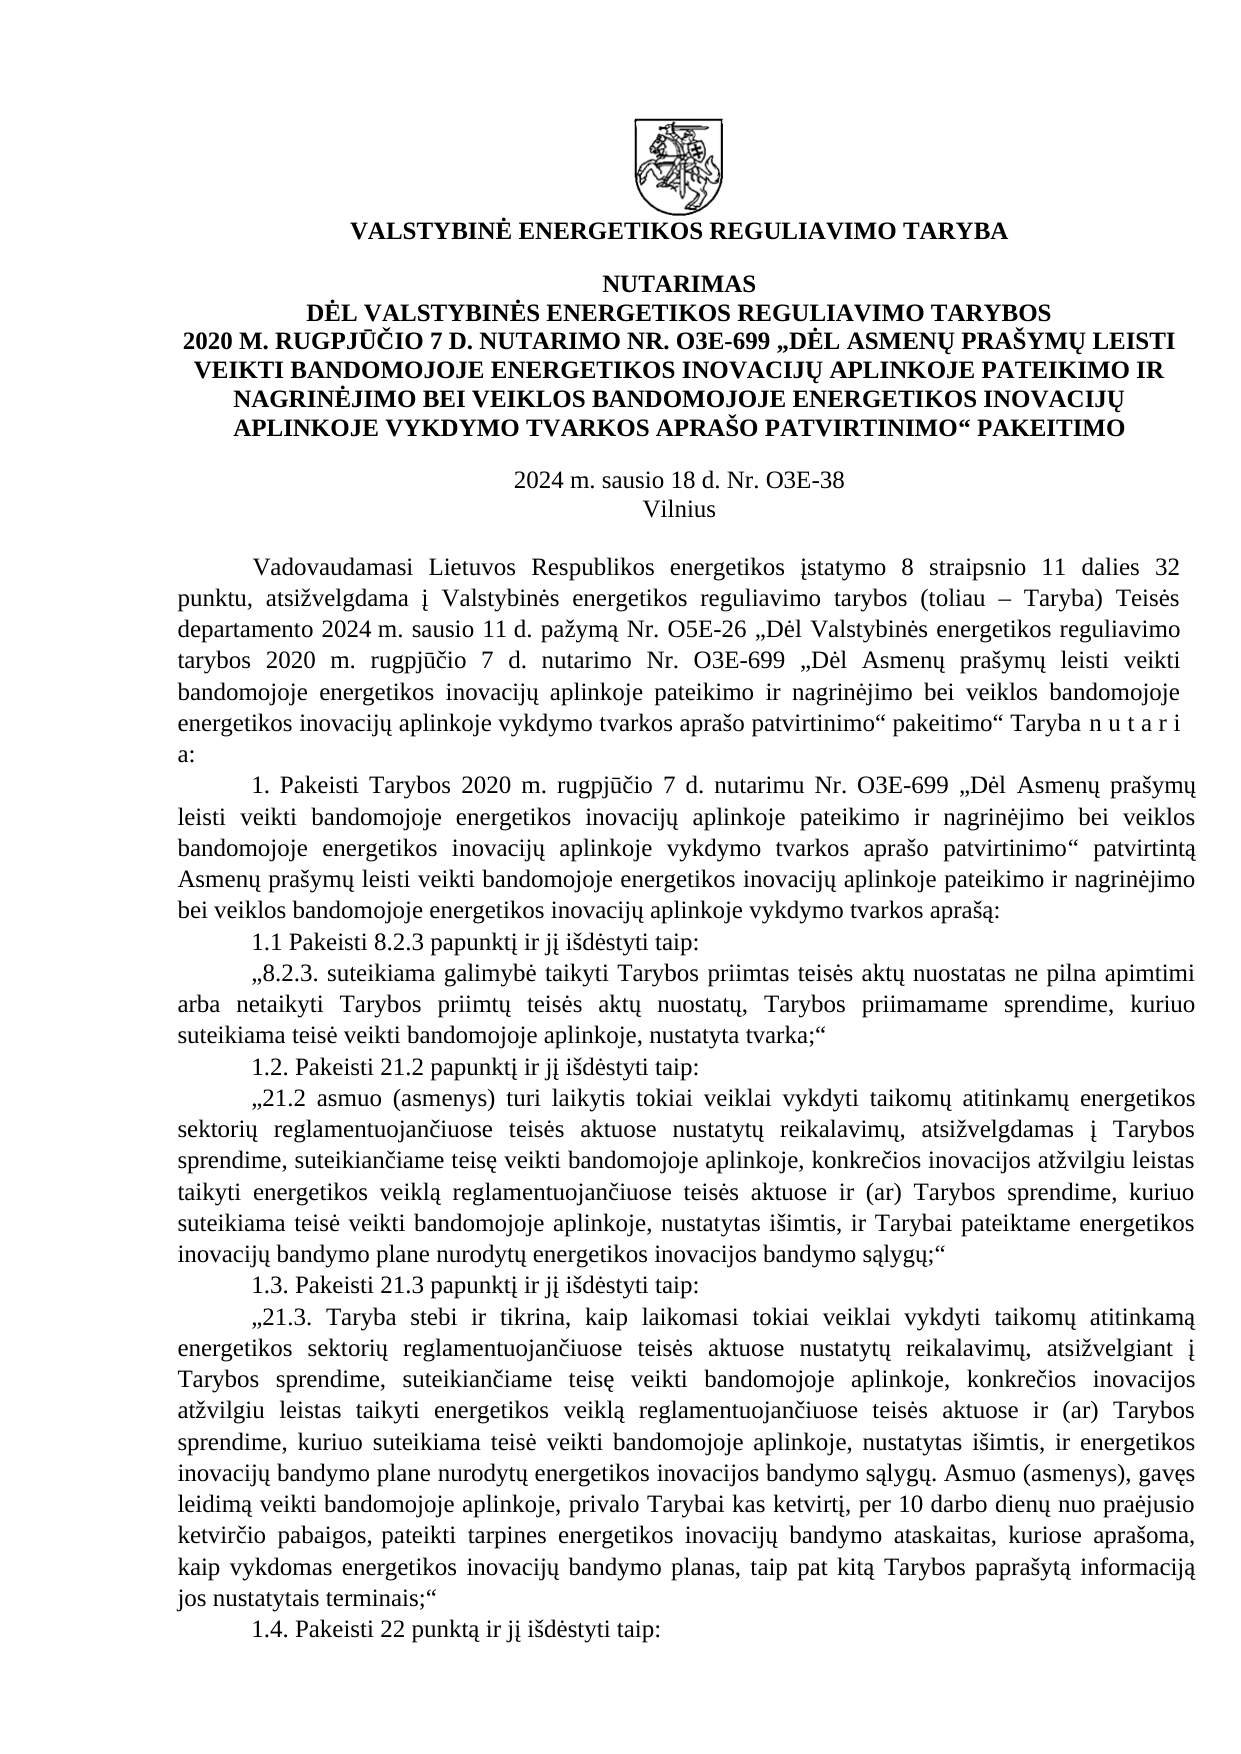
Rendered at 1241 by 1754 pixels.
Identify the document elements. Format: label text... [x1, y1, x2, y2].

text „21.3. Taryba stebi ir tikrina, kaip laikomasi tokiai veiklai vykdyti taikomų atitinkamą energetikos sektorių reglamentuojančiuose teisės aktuose nustatytų reikalavimų, atsižvelgiant į Tarybos sprendime, suteikiančiame teisę veikti bandomojoje aplinkoje, konkrečios inovacijos atžvilgiu leistas taikyti energetikos veiklą reglamentuojančiuose teisės aktuose ir (ar) Tarybos sprendime, kuriuo suteikiama teisė veikti bandomojoje aplinkoje, nustatytas išimtis, ir energetikos inovacijų bandymo plane nurodytų energetikos inovacijos bandymo sąlygų. Asmuo (asmenys), gavęs leidimą veikti bandomojoje aplinkoje, privalo Tarybai kas ketvirtį, per 10 darbo dienų nuo praėjusio ketvirčio pabaigos, pateikti tarpines energetikos inovacijų bandymo ataskaitas, kuriose aprašoma, kaip vykdomas energetikos inovacijų bandymo planas, taip pat kitą Tarybos paprašytą informaciją jos nustatytais terminais;“ [177, 1302, 1196, 1612]
text DĖL VALSTYBINĖS ENERGETIKOS REGULIAVIMO TARYBOS 2020 M. RUGPJŪČIO 7 D. NUTARIMO NR. O3E-699 „DĖL ASMENŲ PRAŠYMŲ LEISTI VEIKTI BANDOMOJOJE ENERGETIKOS INOVACIJŲ APLINKOJE PATEIKIMO IR NAGRINĖJIMO BEI VEIKLOS BANDOMOJOJE ENERGETIKOS INOVACIJŲ APLINKOJE VYKDYMO TVARKOS APRAŠO PATVIRTINIMO“ PAKEITIMO [177, 298, 1181, 441]
text 1. Pakeisti Tarybos 2020 m. rugpjūčio 7 d. nutarimu Nr. O3E-699 „Dėl Asmenų prašymų leisti veikti bandomojoje energetikos inovacijų aplinkoje pateikimo ir nagrinėjimo bei veiklos bandomojoje energetikos inovacijų aplinkoje vykdymo tvarkos aprašo patvirtinimo“ patvirtintą Asmenų prašymų leisti veikti bandomojoje energetikos inovacijų aplinkoje pateikimo ir nagrinėjimo bei veiklos bandomojoje energetikos inovacijų aplinkoje vykdymo tvarkos aprašą: [177, 771, 1196, 924]
text „8.2.3. suteikiama galimybė taikyti Tarybos priimtas teisės aktų nuostatas ne pilna apimtimi arba netaikyti Tarybos priimtų teisės aktų nuostatų, Tarybos priimamame sprendime, kuriuo suteikiama teisė veikti bandomojoje aplinkoje, nustatyta tvarka;“ [177, 958, 1196, 1049]
text NUTARIMAS [177, 269, 1181, 298]
text VALSTYBINĖ ENERGETIKOS REGULIAVIMO TARYBA [177, 216, 1181, 245]
text 1.3. Pakeisti 21.3 papunktį ir jį išdėstyti taip: [177, 1271, 1196, 1299]
text 1.4. Pakeisti 22 punktą ir jį išdėstyti taip: [177, 1614, 1196, 1643]
text 1.1 Pakeisti 8.2.3 papunktį ir jį išdėstyti taip: [177, 927, 1196, 956]
text 1.2. Pakeisti 21.2 papunktį ir jį išdėstyti taip: [177, 1052, 1196, 1081]
text „21.2 asmuo (asmenys) turi laikytis tokiai veiklai vykdyti taikomų atitinkamų energetikos sektorių reglamentuojančiuose teisės aktuose nustatytų reikalavimų, atsižvelgdamas į Tarybos sprendime, suteikiančiame teisę veikti bandomojoje aplinkoje, konkrečios inovacijos atžvilgiu leistas taikyti energetikos veiklą reglamentuojančiuose teisės aktuose ir (ar) Tarybos sprendime, kuriuo suteikiama teisė veikti bandomojoje aplinkoje, nustatytas išimtis, ir Tarybai pateiktame energetikos inovacijų bandymo plane nurodytų energetikos inovacijos bandymo sąlygų;“ [177, 1083, 1196, 1268]
text Vilnius [177, 494, 1181, 523]
text Vadovaudamasi Lietuvos Respublikos energetikos įstatymo 8 straipsnio 11 dalies 32 punktu, atsižvelgdama į Valstybinės energetikos reguliavimo tarybos (toliau – Taryba) Teisės departamento 2024 m. sausio 11 d. pažymą Nr. O5E-26 „Dėl Valstybinės energetikos reguliavimo tarybos 2020 m. rugpjūčio 7 d. nutarimo Nr. O3E-699 „Dėl Asmenų prašymų leisti veikti bandomojoje energetikos inovacijų aplinkoje pateikimo ir nagrinėjimo bei veiklos bandomojoje energetikos inovacijų aplinkoje vykdymo tvarkos aprašo patvirtinimo“ pakeitimo“ Taryba n u t a r i a: [177, 552, 1181, 768]
text 2024 m. sausio 18 d. Nr. O3E-38 [177, 466, 1181, 494]
